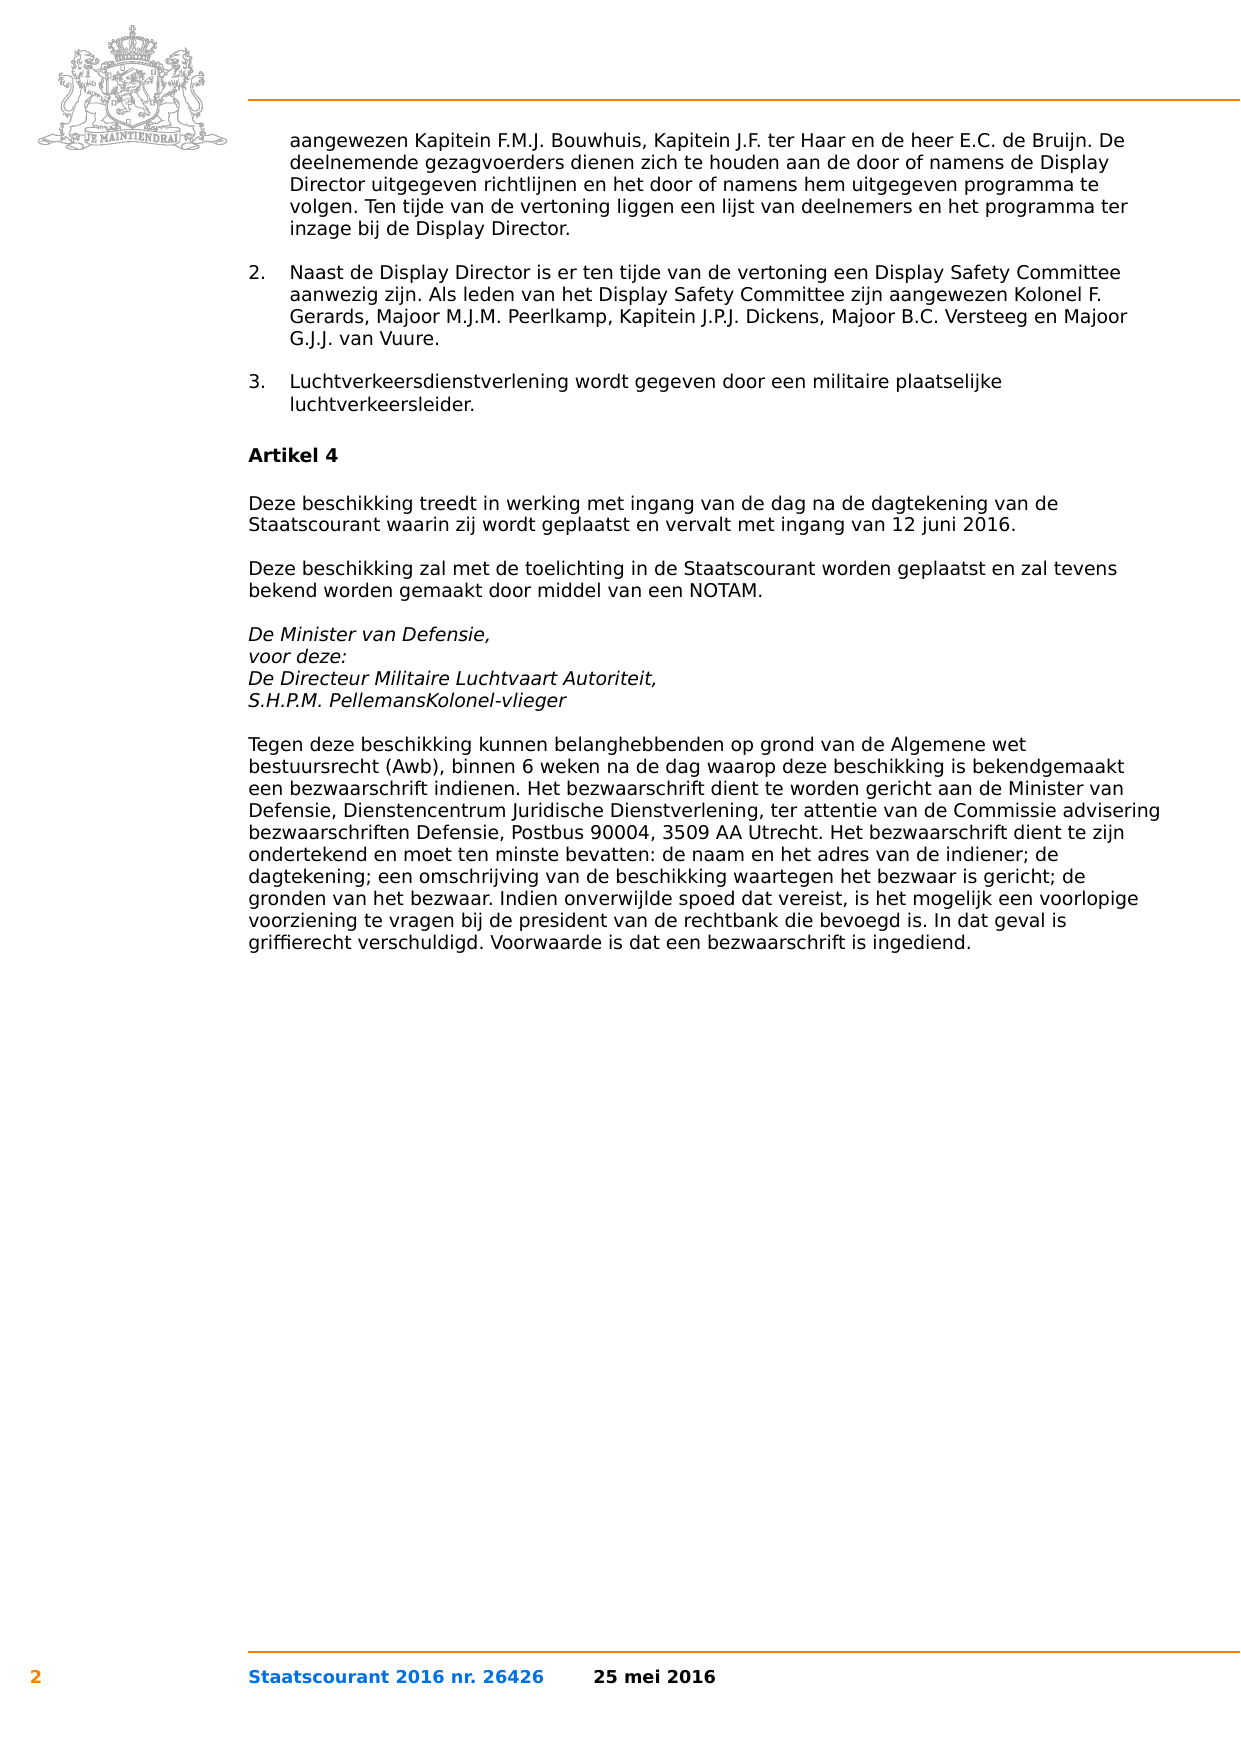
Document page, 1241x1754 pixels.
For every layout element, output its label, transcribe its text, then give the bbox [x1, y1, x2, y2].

text 2. Naast de Display Director is er ten tijde van de vertoning een Display Safety Committee aanwezig zijn. Als leden van het Display Safety Committee zijn aangewezen Kolonel F. Gerards, Majoor M.J.M. Peerlkamp, Kapitein J.P.J. Dickens, Majoor B.C. Versteeg en Majoor G.J.J. van Vuure. [248, 262, 1163, 349]
text De Minister van Defensie, voor deze: De Directeur Militaire Luchtvaart Autoriteit, S.H.P.M. PellemansKolonel-vlieger [248, 624, 1163, 712]
subtitle Artikel 4 [248, 445, 1163, 467]
text aangewezen Kapitein F.M.J. Bouwhuis, Kapitein J.F. ter Haar en de heer E.C. de Bruijn. De deelnemende gezagvoerders dienen zich te houden aan de door of namens de Display Director uitgegeven richtlijnen en het door of namens hem uitgegeven programma te volgen. Ten tijde van de vertoning liggen een lijst van deelnemers en het programma ter inzage bij de Display Director. [248, 130, 1163, 240]
text 3. Luchtverkeersdienstverlening wordt gegeven door een militaire plaatselijke luchtverkeersleider. [248, 371, 1163, 415]
text Deze beschikking treedt in werking met ingang van de dag na de dagtekening van de Staatscourant waarin zij wordt geplaatst en vervalt met ingang van 12 juni 2016. [248, 492, 1163, 536]
text Tegen deze beschikking kunnen belanghebbenden op grond van de Algemene wet bestuursrecht (Awb), binnen 6 weken na de dag waarop deze beschikking is bekendgemaakt een bezwaarschrift indienen. Het bezwaarschrift dient te worden gericht aan de Minister van Defensie, Dienstencentrum Juridische Dienstverlening, ter attentie van de Commissie advisering bezwaarschriften Defensie, Postbus 90004, 3509 AA Utrecht. Het bezwaarschrift dient te zijn ondertekend en moet ten minste bevatten: de naam en het adres van de indiener; de dagtekening; een omschrijving van de beschikking waartegen het bezwaar is gericht; de gronden van het bezwaar. Indien onverwijlde spoed dat vereist, is het mogelijk een voorlopige voorziening te vragen bij de president van de rechtbank die bevoegd is. In dat geval is griffierecht verschuldigd. Voorwaarde is dat een bezwaarschrift is ingediend. [248, 734, 1163, 954]
text Deze beschikking zal met de toelichting in de Staatscourant worden geplaatst en zal tevens bekend worden gemaakt door middel van een NOTAM. [248, 558, 1163, 602]
picture [38, 25, 227, 150]
